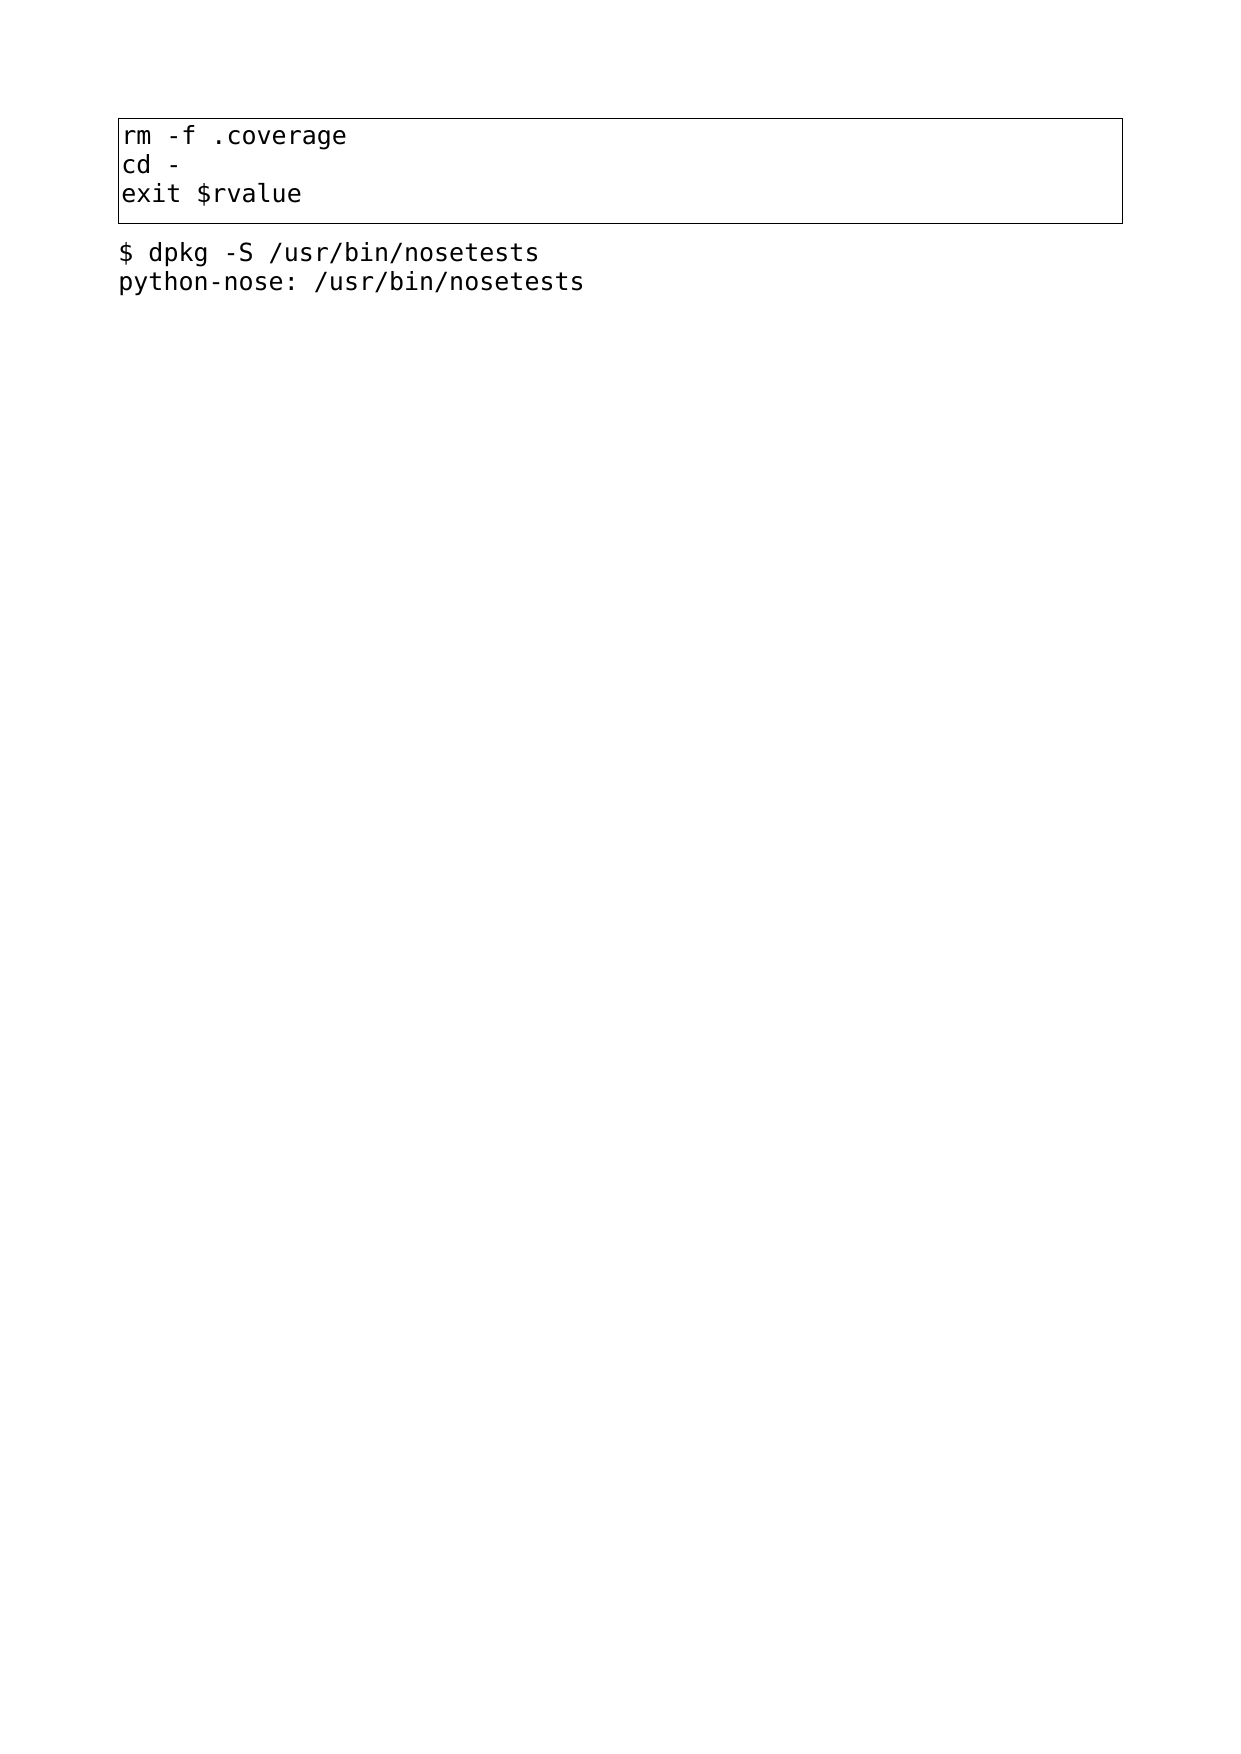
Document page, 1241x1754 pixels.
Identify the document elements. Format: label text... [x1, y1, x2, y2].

text $ dpkg -S /usr/bin/nosetests python-nose: /usr/bin/nosetests [118, 238, 1122, 297]
table_header rm -f .coverage cd - exit $rvalue [119, 119, 1122, 223]
